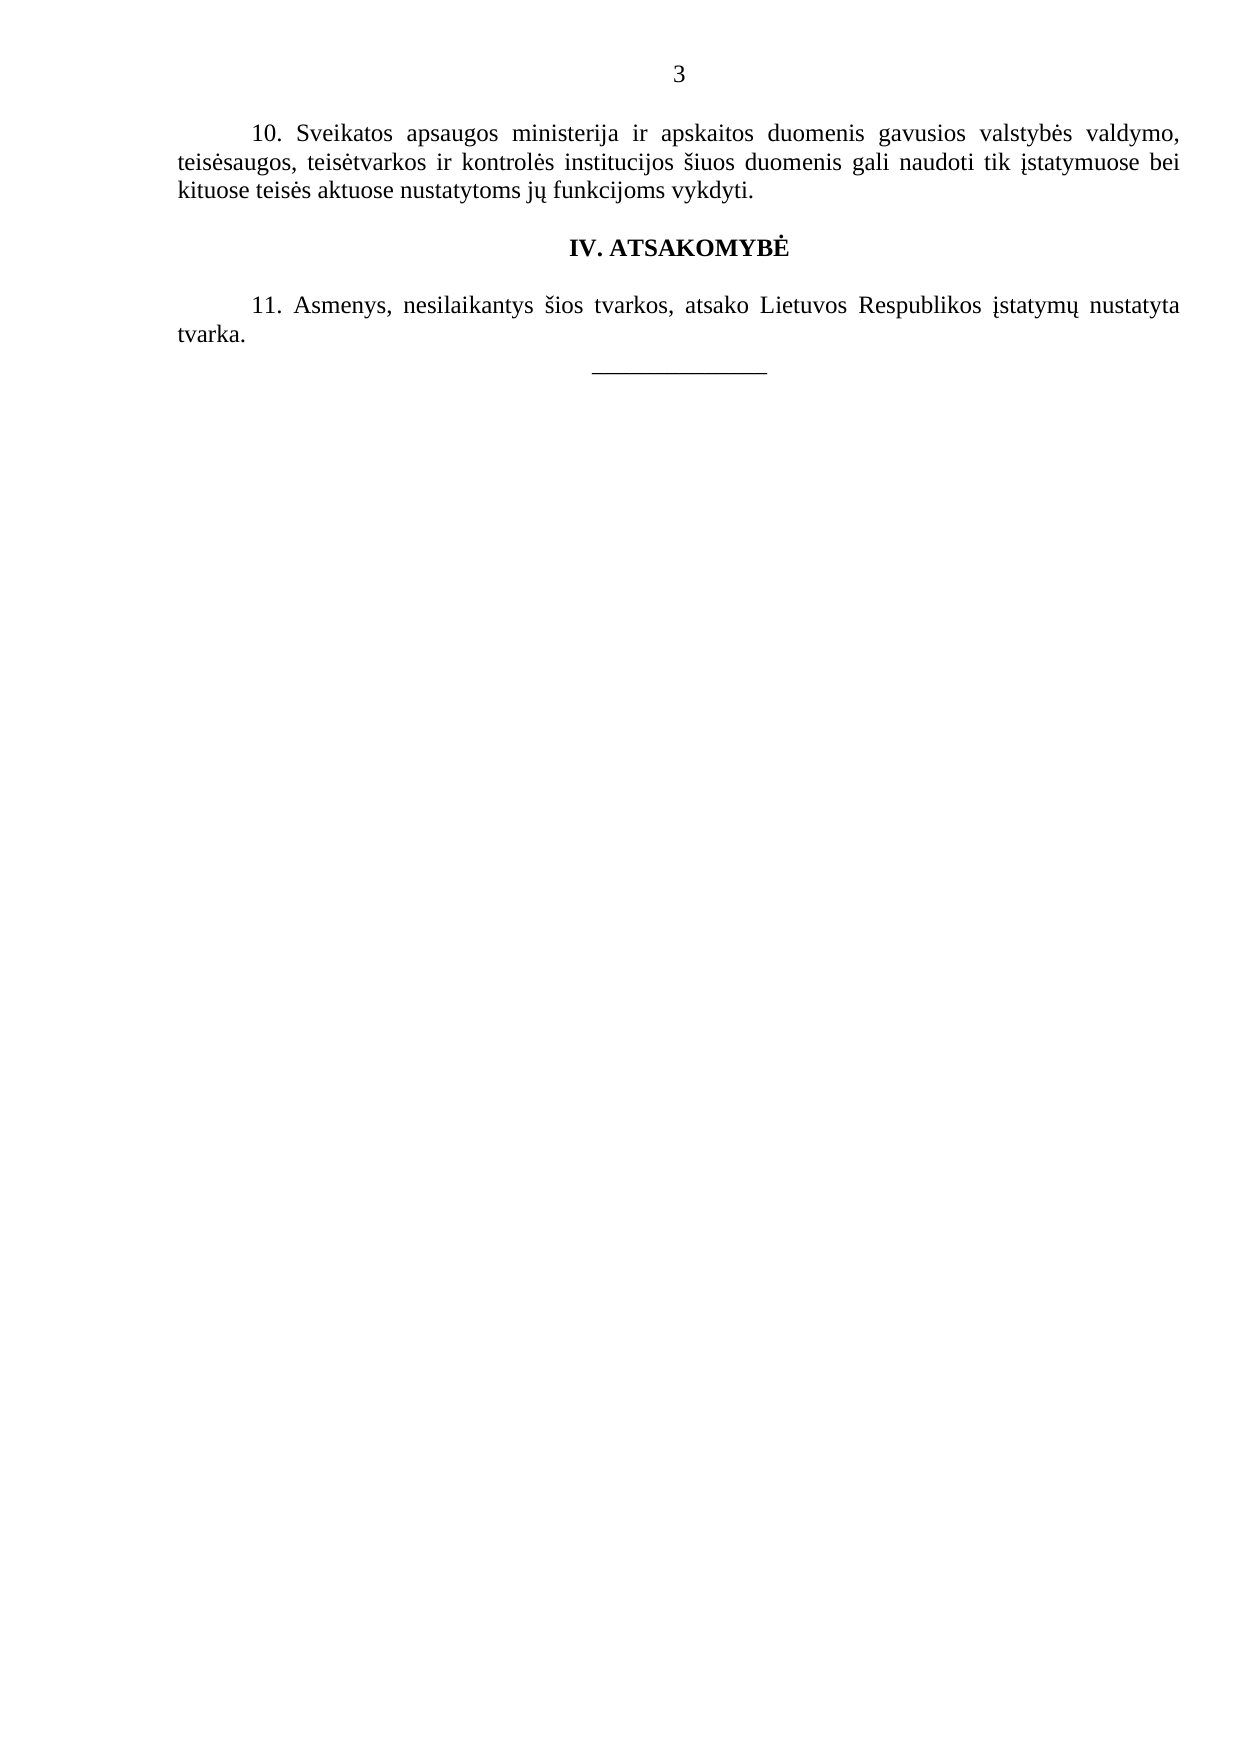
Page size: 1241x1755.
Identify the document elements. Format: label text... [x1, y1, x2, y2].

text ______________ [177, 348, 1181, 377]
text IV. ATSAKOMYBĖ [177, 233, 1181, 262]
text 10. Sveikatos apsaugos ministerija ir apskaitos duomenis gavusios valstybės valdymo, teisėsaugos, teisėtvarkos ir kontrolės institucijos šiuos duomenis gali naudoti tik įstatymuose bei kituose teisės aktuose nustatytoms jų funkcijoms vykdyti. [177, 118, 1181, 204]
text 11. Asmenys, nesilaikantys šios tvarkos, atsako Lietuvos Respublikos įstatymų nustatyta tvarka. [177, 291, 1181, 348]
